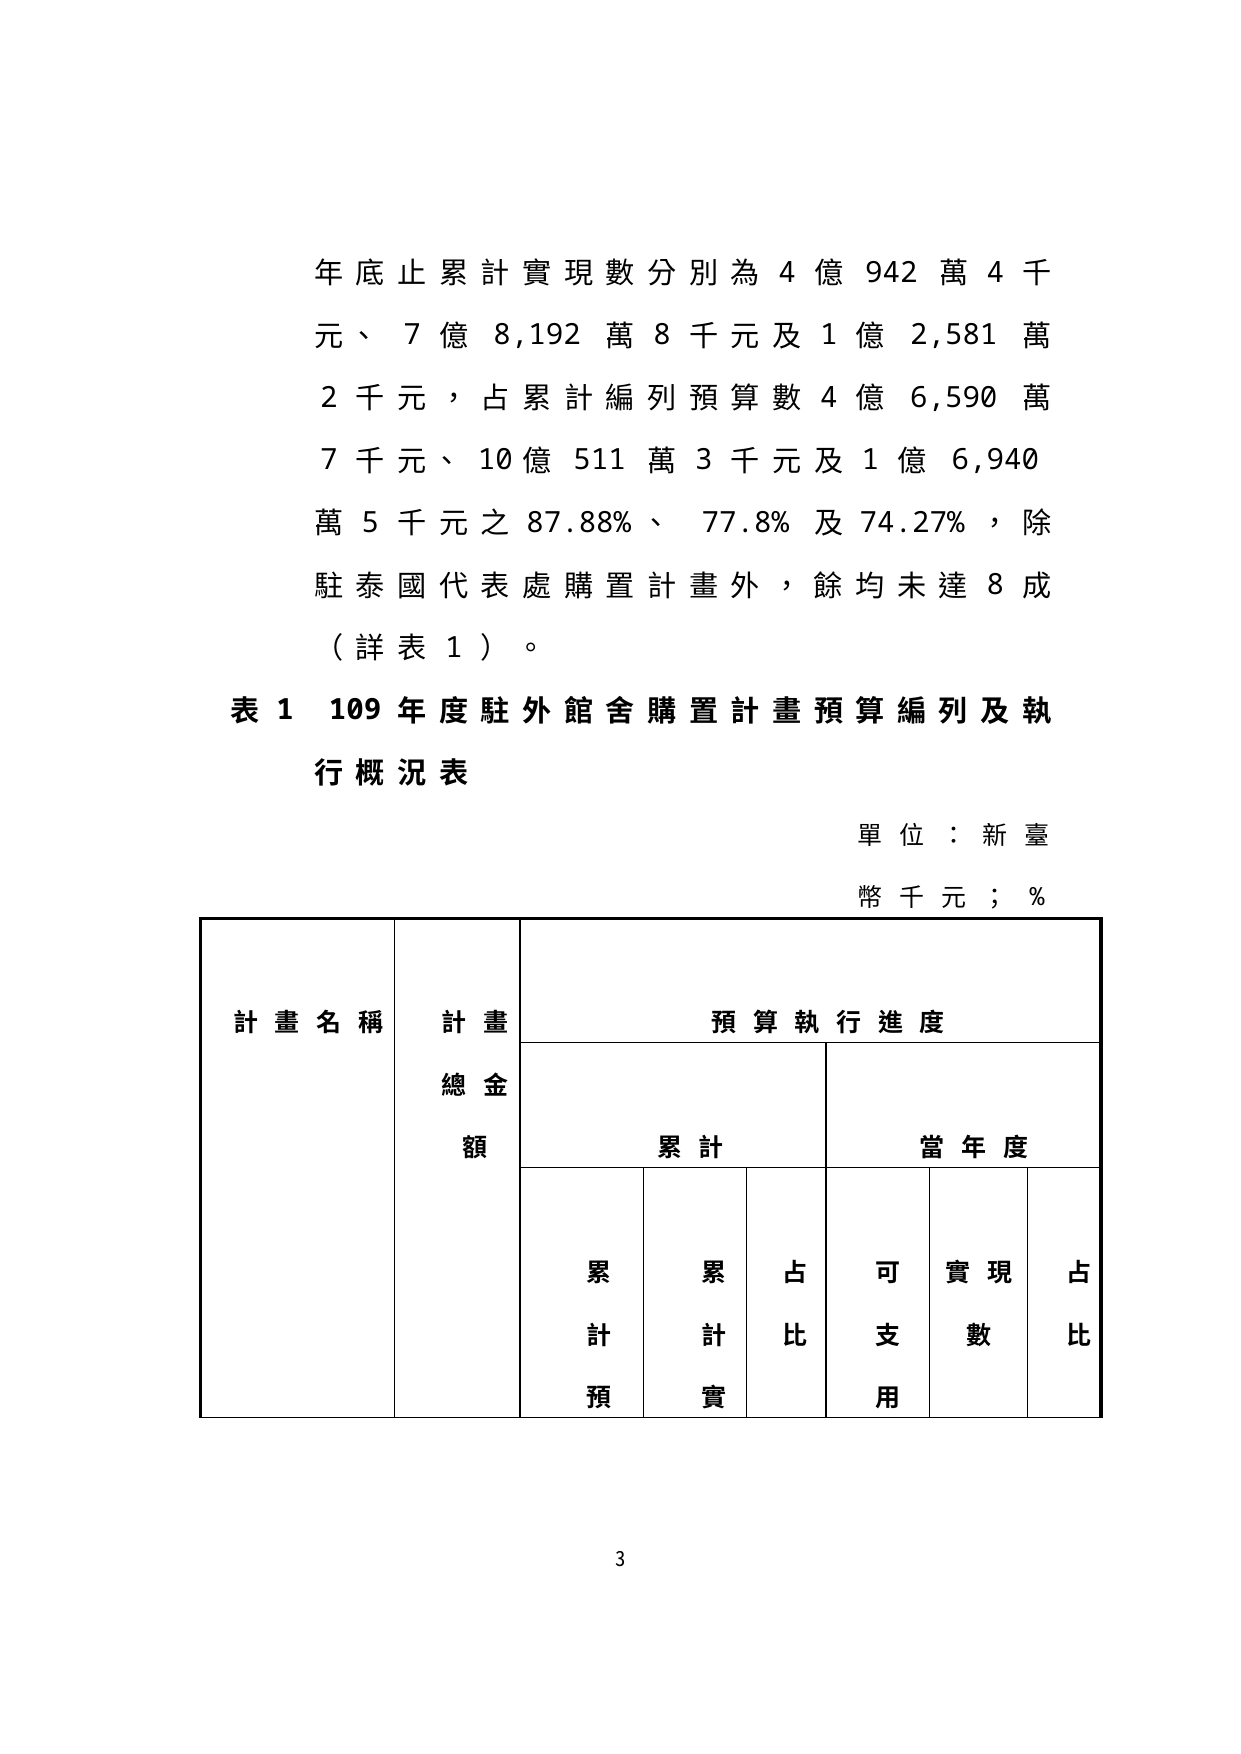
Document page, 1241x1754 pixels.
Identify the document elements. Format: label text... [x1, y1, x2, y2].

table_cell 累計預 [521, 1168, 643, 1417]
table_cell 實現數 [930, 1168, 1027, 1417]
table_cell 累計實 [644, 1168, 746, 1417]
table_cell 占比 [747, 1168, 825, 1417]
table_cell 可支用 [827, 1168, 929, 1417]
text 單位：新臺幣千元；% [848, 792, 1072, 917]
table_cell 當年度 [827, 1043, 1099, 1167]
table_cell 累計 [521, 1043, 825, 1167]
table_header 計畫名稱 [202, 920, 394, 1417]
text 表1 109年度駐外館舍購置計畫預算編列及執行概況表 [183, 667, 1058, 792]
table_header 計畫總金額 [395, 920, 519, 1417]
table_header 預算執行進度 [521, 920, 1099, 1042]
table_cell 占比 [1028, 1168, 1099, 1417]
text 外交部為解決駐外館舍龐大租金問題， 92年度經行政院核備「外交部購建駐外館、宿舍分級表」，原預計以15年購建完成16處館舍，嗣因考量預算額度、國際經濟情勢變化等，復於96年、98年及102年間3度報經行政院同意修正分級表；107年度外交部將原分級表簡化為「外交部駐外館處購建館舍清單」，並經行政院於107年7月13日函復同意備查後，於109年度再次修訂清單內容。經該部陸續推動駐外館舍購置計畫，截至109年底止，已辦理購置計畫者計有駐紐約辦事處、駐約旦代表處、常駐世界貿易組織代表團、駐歐盟兼駐比利時代表處、駐芝加哥辦事處、駐泰國代表處、駐洛杉磯辦事處及駐布里斯本辦事處等8個館處。其中於109年度尚未完成之駐外館舍購置計畫包括駐泰國代表處、駐洛杉磯辦事處及駐布里斯本辦事處等3案，當年度可支用預算數分別為5,585萬1千元、2億4,732萬4千元及1億6,929萬7千元，而當年度實現數除駐布里斯本辦事處為1億2,570萬4千元，占可支用預算數74.25%外，駐洛杉磯辦事處實現數2,413萬9千元，占可支用預算數之比率僅為9.76%，駐泰國代表處109年度甚至未有實現數。另該3案截至109年底止累計實現數分別為4億942萬4千元、7億8,192萬8千元及1億2,581萬2千元，占累計編列預算數4億6,590萬7千元、10億511萬3千元及1億6,940萬5千元之87.88%、77.8%及74.27%，除駐泰國代表處購置計畫外，餘均未達8成（詳表1）。 [271, 229, 1058, 667]
